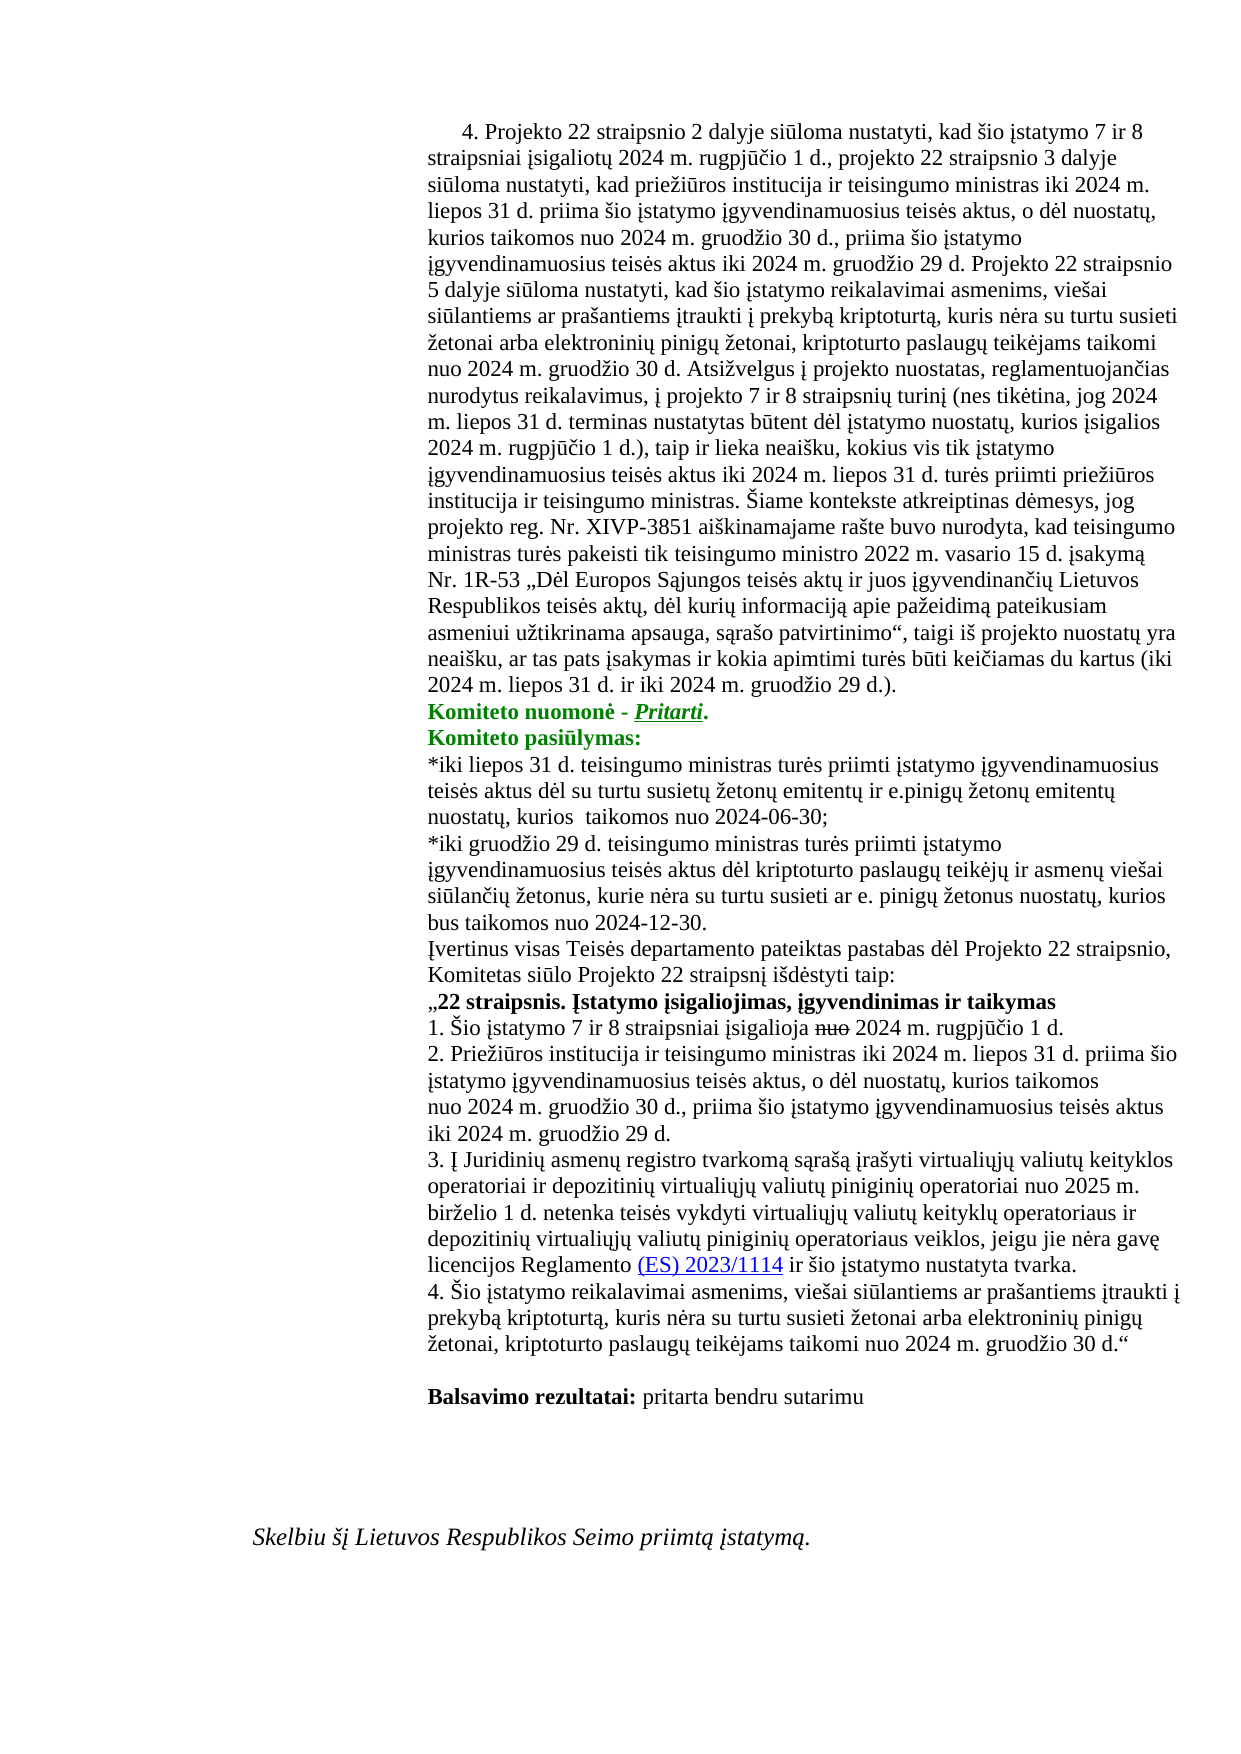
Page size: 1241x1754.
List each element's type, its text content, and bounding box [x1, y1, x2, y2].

text Įvertinus visas Teisės departamento pateiktas pastabas dėl Projekto 22 straipsnio, Komitetas siūlo Projekto 22 straipsnį išdėstyti taip: [427, 935, 1181, 988]
text *iki liepos 31 d. teisingumo ministras turės priimti įstatymo įgyvendinamuosius teisės aktus dėl su turtu susietų žetonų emitentų ir e.pinigų žetonų emitentų nuostatų, kurios taikomos nuo 2024-06-30; [427, 751, 1181, 830]
text 4. Šio įstatymo reikalavimai asmenims, viešai siūlantiems ar prašantiems įtraukti į prekybą kriptoturtą, kuris nėra su turtu susieti žetonai arba elektroninių pinigų žetonai, kriptoturto paslaugų teikėjams taikomi nuo 2024 m. gruodžio 30 d.“ [427, 1278, 1181, 1357]
text *iki gruodžio 29 d. teisingumo ministras turės priimti įstatymo įgyvendinamuosius teisės aktus dėl kriptoturto paslaugų teikėjų ir asmenų viešai siūlančių žetonus, kurie nėra su turtu susieti ar e. pinigų žetonus nuostatų, kurios bus taikomos nuo 2024-12-30. [427, 830, 1181, 935]
text Komiteto pasiūlymas: [427, 724, 1181, 751]
text 2. Priežiūros institucija ir teisingumo ministras iki 2024 m. liepos 31 d. priima šio įstatymo įgyvendinamuosius teisės aktus, o dėl nuostatų, kurios taikomos nuo 2024 m. gruodžio 30 d., priima šio įstatymo įgyvendinamuosius teisės aktus iki 2024 m. gruodžio 29 d. [427, 1041, 1181, 1146]
text Komiteto nuomonė - Pritarti. [427, 698, 1181, 724]
text Balsavimo rezultatai: pritarta bendru sutarimu [427, 1383, 1181, 1409]
text „22 straipsnis. Įstatymo įsigaliojimas, įgyvendinimas ir taikymas [427, 988, 1181, 1014]
text 3. Į Juridinių asmenų registro tvarkomą sąrašą įrašyti virtualiųjų valiutų keityklos operatoriai ir depozitinių virtualiųjų valiutų piniginių operatoriai nuo 2025 m. birželio 1 d. netenka teisės vykdyti virtualiųjų valiutų keityklų operatoriaus ir depozitinių virtualiųjų valiutų piniginių operatoriaus veiklos, jeigu jie nėra gavę licencijos Reglamento (ES) 2023/1114 ir šio įstatymo nustatyta tvarka. [427, 1146, 1181, 1278]
text Skelbiu šį Lietuvos Respublikos Seimo priimtą įstatymą. [177, 1522, 1181, 1551]
text 4. Projekto 22 straipsnio 2 dalyje siūloma nustatyti, kad šio įstatymo 7 ir 8 straipsniai įsigaliotų 2024 m. rugpjūčio 1 d., projekto 22 straipsnio 3 dalyje siūloma nustatyti, kad priežiūros institucija ir teisingumo ministras iki 2024 m. liepos 31 d. priima šio įstatymo įgyvendinamuosius teisės aktus, o dėl nuostatų, kurios taikomos nuo 2024 m. gruodžio 30 d., priima šio įstatymo įgyvendinamuosius teisės aktus iki 2024 m. gruodžio 29 d. Projekto 22 straipsnio 5 dalyje siūloma nustatyti, kad šio įstatymo reikalavimai asmenims, viešai siūlantiems ar prašantiems įtraukti į prekybą kriptoturtą, kuris nėra su turtu susieti žetonai arba elektroninių pinigų žetonai, kriptoturto paslaugų teikėjams taikomi nuo 2024 m. gruodžio 30 d. Atsižvelgus į projekto nuostatas, reglamentuojančias nurodytus reikalavimus, į projekto 7 ir 8 straipsnių turinį (nes tikėtina, jog 2024 m. liepos 31 d. terminas nustatytas būtent dėl įstatymo nuostatų, kurios įsigalios 2024 m. rugpjūčio 1 d.), taip ir lieka neaišku, kokius vis tik įstatymo įgyvendinamuosius teisės aktus iki 2024 m. liepos 31 d. turės priimti priežiūros institucija ir teisingumo ministras. Šiame kontekste atkreiptinas dėmesys, jog projekto reg. Nr. XIVP-3851 aiškinamajame rašte buvo nurodyta, kad teisingumo ministras turės pakeisti tik teisingumo ministro 2022 m. vasario 15 d. įsakymą Nr. 1R-53 „Dėl Europos Sąjungos teisės aktų ir juos įgyvendinančių Lietuvos Respublikos teisės aktų, dėl kurių informaciją apie pažeidimą pateikusiam asmeniui užtikrinama apsauga, sąrašo patvirtinimo“, taigi iš projekto nuostatų yra neaišku, ar tas pats įsakymas ir kokia apimtimi turės būti keičiamas du kartus (iki 2024 m. liepos 31 d. ir iki 2024 m. gruodžio 29 d.). [427, 118, 1181, 698]
text 1. Šio įstatymo 7 ir 8 straipsniai įsigalioja nuo 2024 m. rugpjūčio 1 d. [427, 1014, 1181, 1041]
